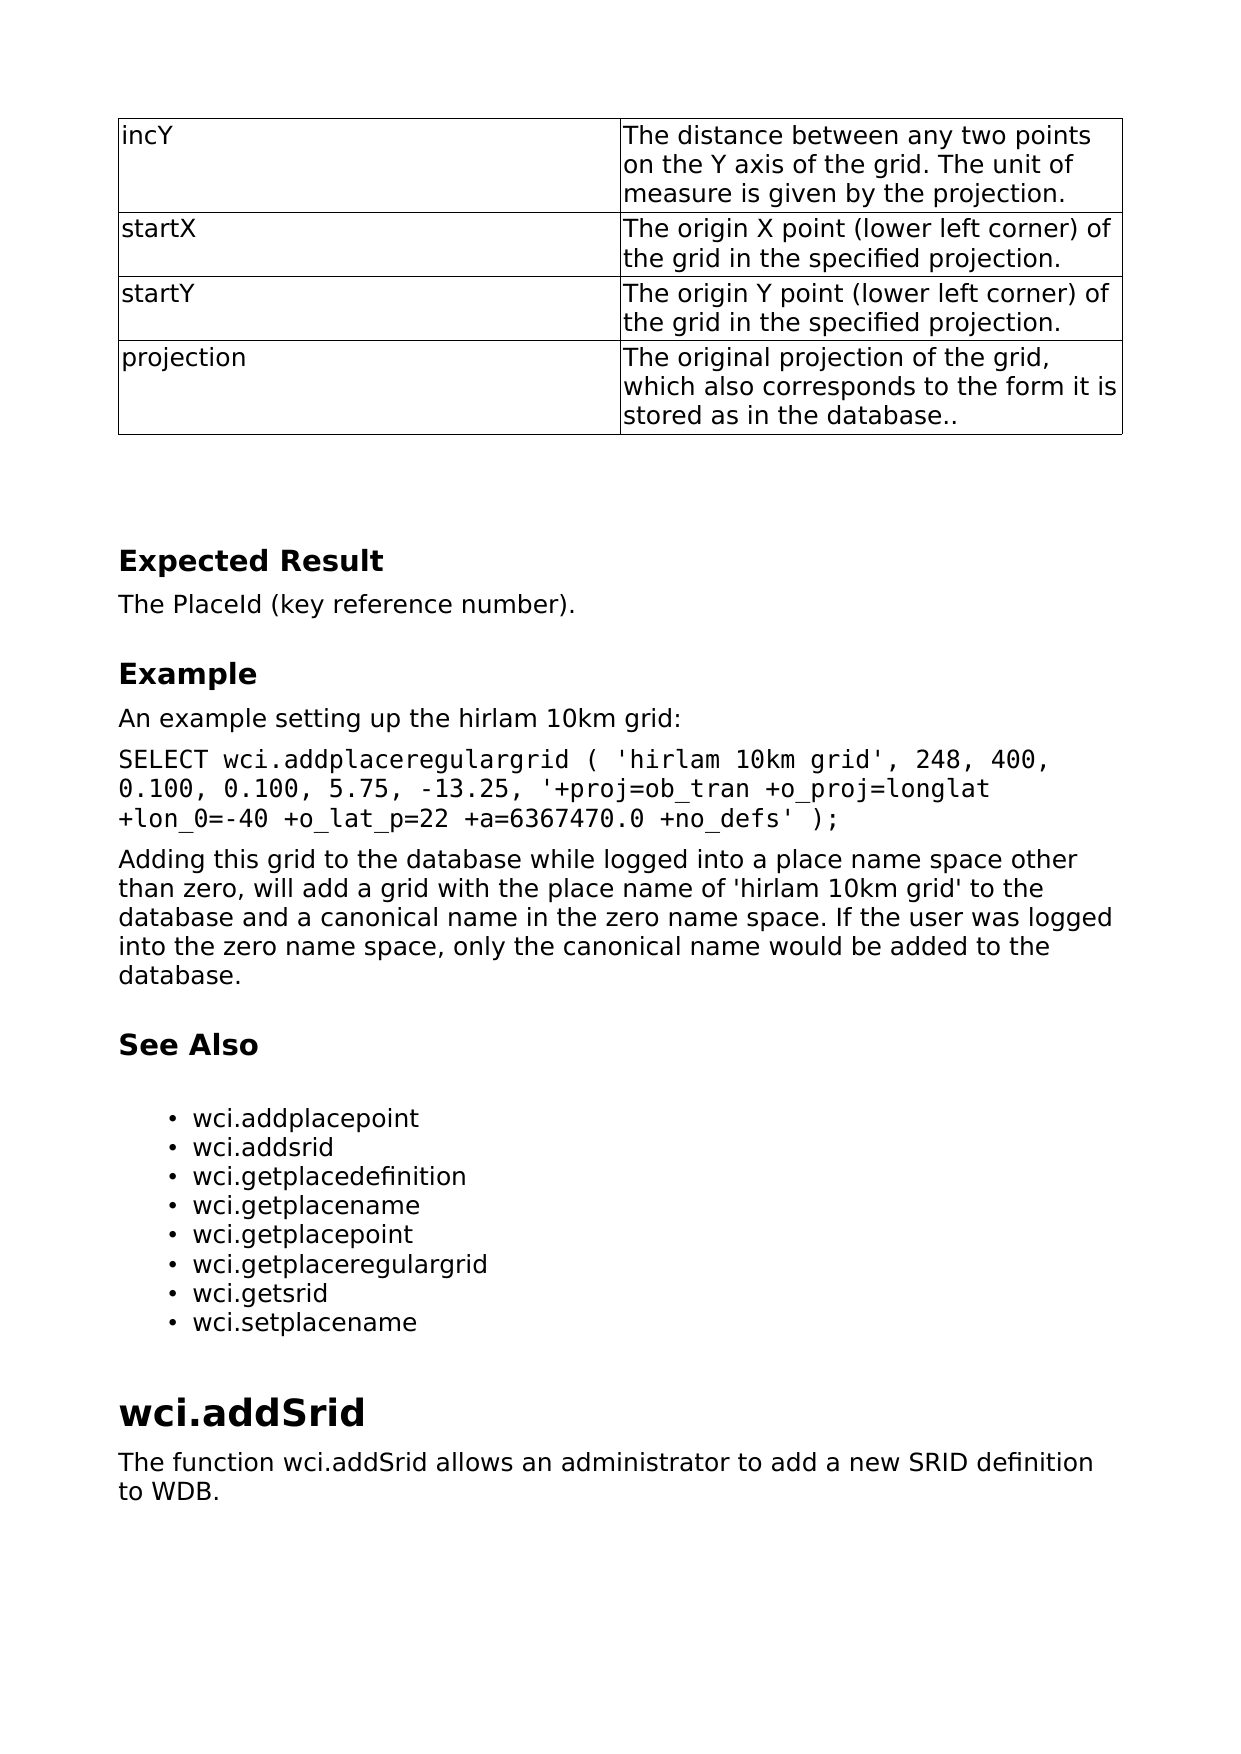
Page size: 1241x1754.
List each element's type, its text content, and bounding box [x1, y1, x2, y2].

list wci.getplacename [177, 1192, 1122, 1221]
list wci.setplacename [177, 1308, 1122, 1337]
table_cell startY [119, 277, 620, 340]
text Adding this grid to the database while logged into a place name space other than zero, will add a grid with the place name of 'hirlam 10km grid' to the database and a canonical name in the zero name space. If the user was logged into the zero name space, only the canonical name would be added to the database. [118, 845, 1122, 991]
table_cell projection [119, 341, 620, 433]
table_cell The original projection of the grid, which also corresponds to the form it is stored as in the database.. [621, 341, 1122, 433]
list wci.getplacedefinition [177, 1162, 1122, 1192]
list wci.addsrid [177, 1133, 1122, 1162]
table_cell The origin X point (lower left corner) of the grid in the specified projection. [621, 213, 1122, 276]
list wci.getsrid [177, 1279, 1122, 1308]
subtitle wci.addSrid [118, 1392, 1122, 1436]
text The function wci.addSrid allows an administrator to add a new SRID definition to WDB. [118, 1448, 1122, 1506]
subtitle See Also [118, 1028, 1122, 1062]
text SELECT wci.addplaceregulargrid ( 'hirlam 10km grid', 248, 400, 0.100, 0.100, 5.75, -13.25, '+proj=ob_tran +o_proj=longlat +lon_0=-40 +o_lat_p=22 +a=6367470.0 +no_defs' ); [118, 746, 1122, 833]
table_cell The distance between any two points on the Y axis of the grid. The unit of measure is given by the projection. [621, 119, 1122, 212]
table_cell startX [119, 213, 620, 276]
list wci.getplacepoint [177, 1221, 1122, 1250]
text The PlaceId (key reference number). [118, 591, 1122, 620]
subtitle Example [118, 657, 1122, 691]
text An example setting up the hirlam 10km grid: [118, 704, 1122, 733]
list wci.addplacepoint [177, 1104, 1122, 1133]
table_cell The origin Y point (lower left corner) of the grid in the specified projection. [621, 277, 1122, 340]
table_cell incY [119, 119, 620, 212]
subtitle Expected Result [118, 544, 1122, 578]
list wci.getplaceregulargrid [177, 1250, 1122, 1279]
